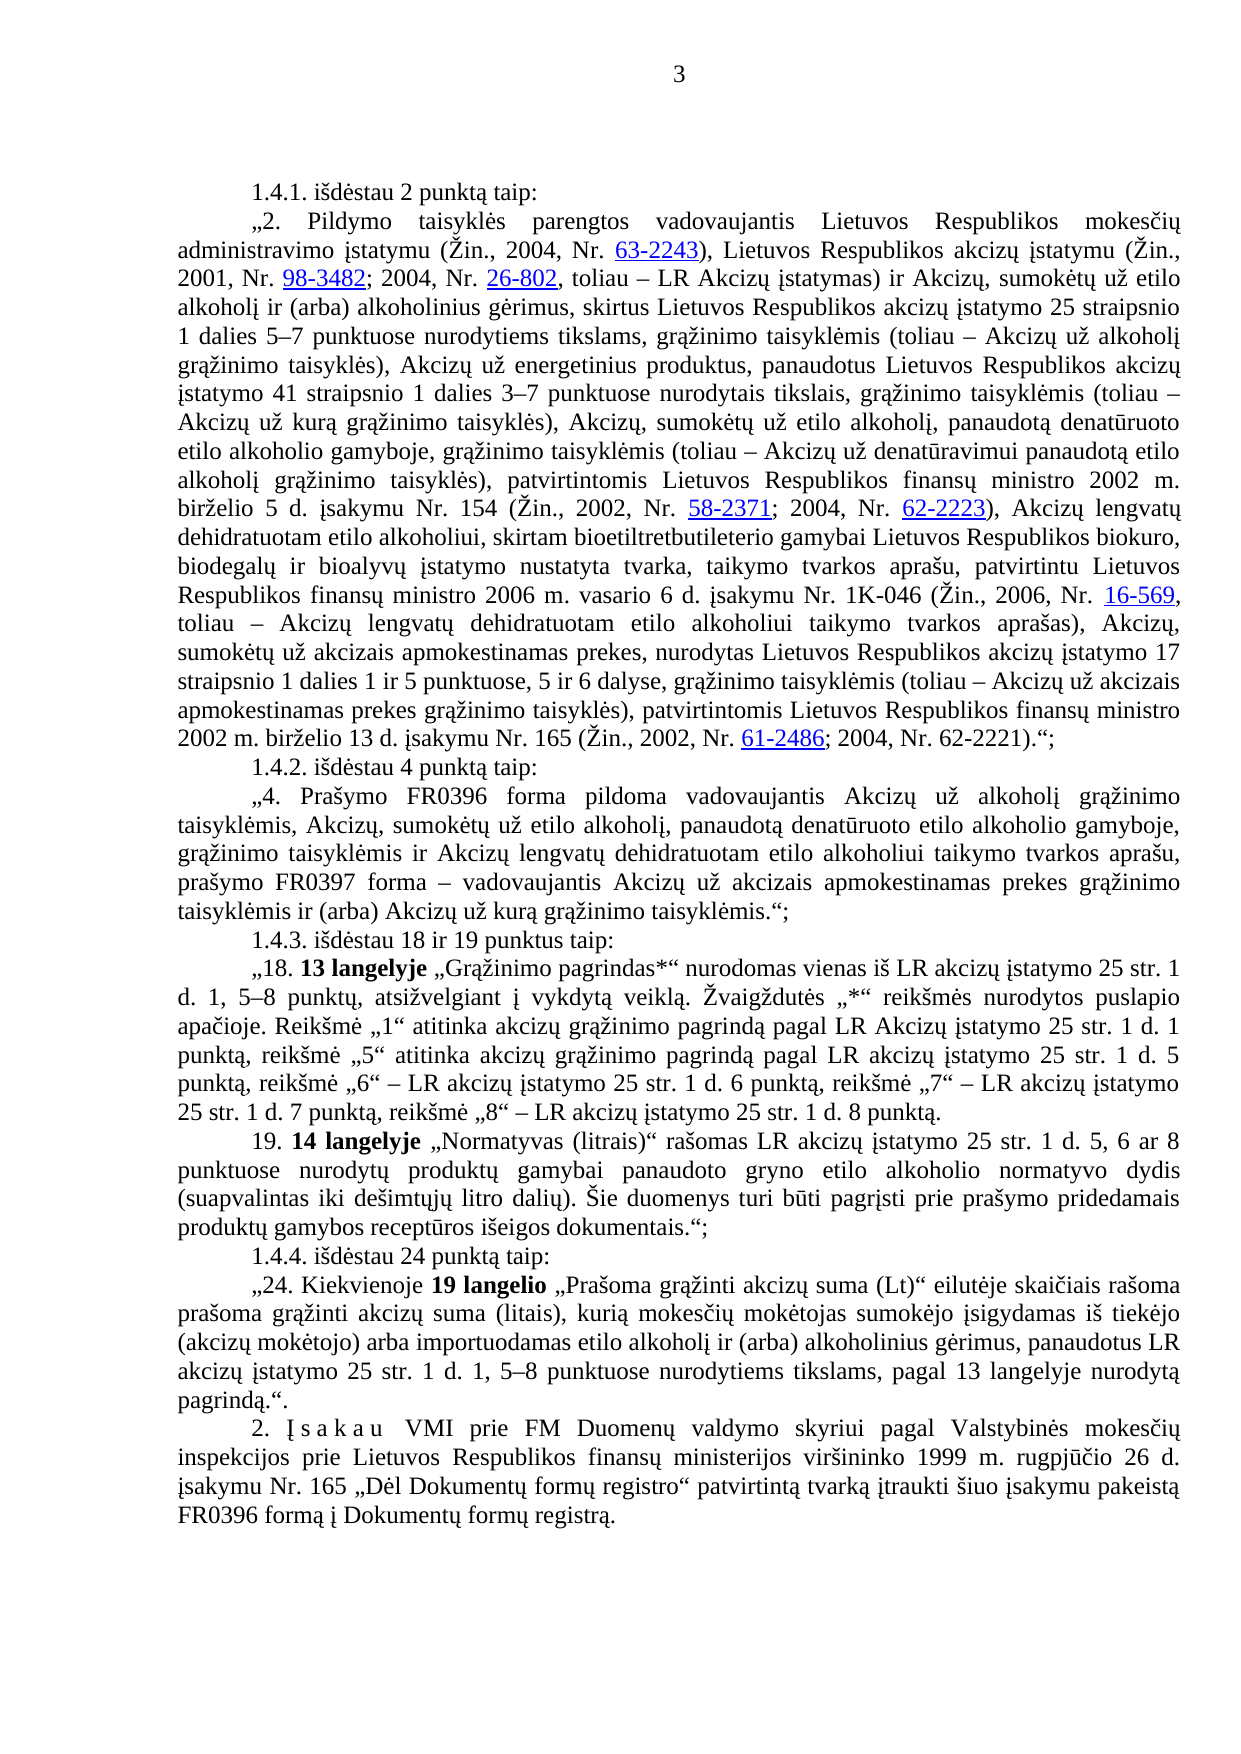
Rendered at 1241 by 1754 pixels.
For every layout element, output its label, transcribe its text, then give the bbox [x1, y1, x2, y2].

text „4. Prašymo FR0396 forma pildoma vadovaujantis Akcizų už alkoholį grąžinimo taisyklėmis, Akcizų, sumokėtų už etilo alkoholį, panaudotą denatūruoto etilo alkoholio gamyboje, grąžinimo taisyklėmis ir Akcizų lengvatų dehidratuotam etilo alkoholiui taikymo tvarkos aprašu, prašymo FR0397 forma – vadovaujantis Akcizų už akcizais apmokestinamas prekes grąžinimo taisyklėmis ir (arba) Akcizų už kurą grąžinimo taisyklėmis.“; [177, 781, 1181, 925]
text „24. Kiekvienoje 19 langelio „Prašoma grąžinti akcizų suma (Lt)“ eilutėje skaičiais rašoma prašoma grąžinti akcizų suma (litais), kurią mokesčių mokėtojas sumokėjo įsigydamas iš tiekėjo (akcizų mokėtojo) arba importuodamas etilo alkoholį ir (arba) alkoholinius gėrimus, panaudotus LR akcizų įstatymo 25 str. 1 d. 1, 5–8 punktuose nurodytiems tikslams, pagal 13 langelyje nurodytą pagrindą.“. [177, 1270, 1181, 1413]
text 2. Įsakau VMI prie FM Duomenų valdymo skyriui pagal Valstybinės mokesčių inspekcijos prie Lietuvos Respublikos finansų ministerijos viršininko 1999 m. rugpjūčio 26 d. įsakymu Nr. 165 „Dėl Dokumentų formų registro“ patvirtintą tvarką įtraukti šiuo įsakymu pakeistą FR0396 formą į Dokumentų formų registrą. [177, 1413, 1181, 1528]
text 1.4.1. išdėstau 2 punktą taip: [177, 177, 1181, 206]
text 1.4.3. išdėstau 18 ir 19 punktus taip: [177, 925, 1181, 953]
text „2. Pildymo taisyklės parengtos vadovaujantis Lietuvos Respublikos mokesčių administravimo įstatymu (Žin., 2004, Nr. 63-2243), Lietuvos Respublikos akcizų įstatymu (Žin., 2001, Nr. 98-3482; 2004, Nr. 26-802, toliau – LR Akcizų įstatymas) ir Akcizų, sumokėtų už etilo alkoholį ir (arba) alkoholinius gėrimus, skirtus Lietuvos Respublikos akcizų įstatymo 25 straipsnio 1 dalies 5–7 punktuose nurodytiems tikslams, grąžinimo taisyklėmis (toliau – Akcizų už alkoholį grąžinimo taisyklės), Akcizų už energetinius produktus, panaudotus Lietuvos Respublikos akcizų įstatymo 41 straipsnio 1 dalies 3–7 punktuose nurodytais tikslais, grąžinimo taisyklėmis (toliau – Akcizų už kurą grąžinimo taisyklės), Akcizų, sumokėtų už etilo alkoholį, panaudotą denatūruoto etilo alkoholio gamyboje, grąžinimo taisyklėmis (toliau – Akcizų už denatūravimui panaudotą etilo alkoholį grąžinimo taisyklės), patvirtintomis Lietuvos Respublikos finansų ministro 2002 m. birželio 5 d. įsakymu Nr. 154 (Žin., 2002, Nr. 58-2371; 2004, Nr. 62-2223), Akcizų lengvatų dehidratuotam etilo alkoholiui, skirtam bioetiltretbutileterio gamybai Lietuvos Respublikos biokuro, biodegalų ir bioalyvų įstatymo nustatyta tvarka, taikymo tvarkos aprašu, patvirtintu Lietuvos Respublikos finansų ministro 2006 m. vasario 6 d. įsakymu Nr. 1K-046 (Žin., 2006, Nr. 16-569, toliau – Akcizų lengvatų dehidratuotam etilo alkoholiui taikymo tvarkos aprašas), Akcizų, sumokėtų už akcizais apmokestinamas prekes, nurodytas Lietuvos Respublikos akcizų įstatymo 17 straipsnio 1 dalies 1 ir 5 punktuose, 5 ir 6 dalyse, grąžinimo taisyklėmis (toliau – Akcizų už akcizais apmokestinamas prekes grąžinimo taisyklės), patvirtintomis Lietuvos Respublikos finansų ministro 2002 m. birželio 13 d. įsakymu Nr. 165 (Žin., 2002, Nr. 61-2486; 2004, Nr. 62-2221).“; [177, 206, 1181, 752]
text „18. 13 langelyje „Grąžinimo pagrindas*“ nurodomas vienas iš LR akcizų įstatymo 25 str. 1 d. 1, 5–8 punktų, atsižvelgiant į vykdytą veiklą. Žvaigždutės „*“ reikšmės nurodytos puslapio apačioje. Reikšmė „1“ atitinka akcizų grąžinimo pagrindą pagal LR Akcizų įstatymo 25 str. 1 d. 1 punktą, reikšmė „5“ atitinka akcizų grąžinimo pagrindą pagal LR akcizų įstatymo 25 str. 1 d. 5 punktą, reikšmė „6“ – LR akcizų įstatymo 25 str. 1 d. 6 punktą, reikšmė „7“ – LR akcizų įstatymo 25 str. 1 d. 7 punktą, reikšmė „8“ – LR akcizų įstatymo 25 str. 1 d. 8 punktą. [177, 953, 1181, 1126]
text 19. 14 langelyje „Normatyvas (litrais)“ rašomas LR akcizų įstatymo 25 str. 1 d. 5, 6 ar 8 punktuose nurodytų produktų gamybai panaudoto gryno etilo alkoholio normatyvo dydis (suapvalintas iki dešimtųjų litro dalių). Šie duomenys turi būti pagrįsti prie prašymo pridedamais produktų gamybos receptūros išeigos dokumentais.“; [177, 1126, 1181, 1241]
text 1.4.4. išdėstau 24 punktą taip: [177, 1241, 1181, 1270]
text 1.4.2. išdėstau 4 punktą taip: [177, 752, 1181, 781]
